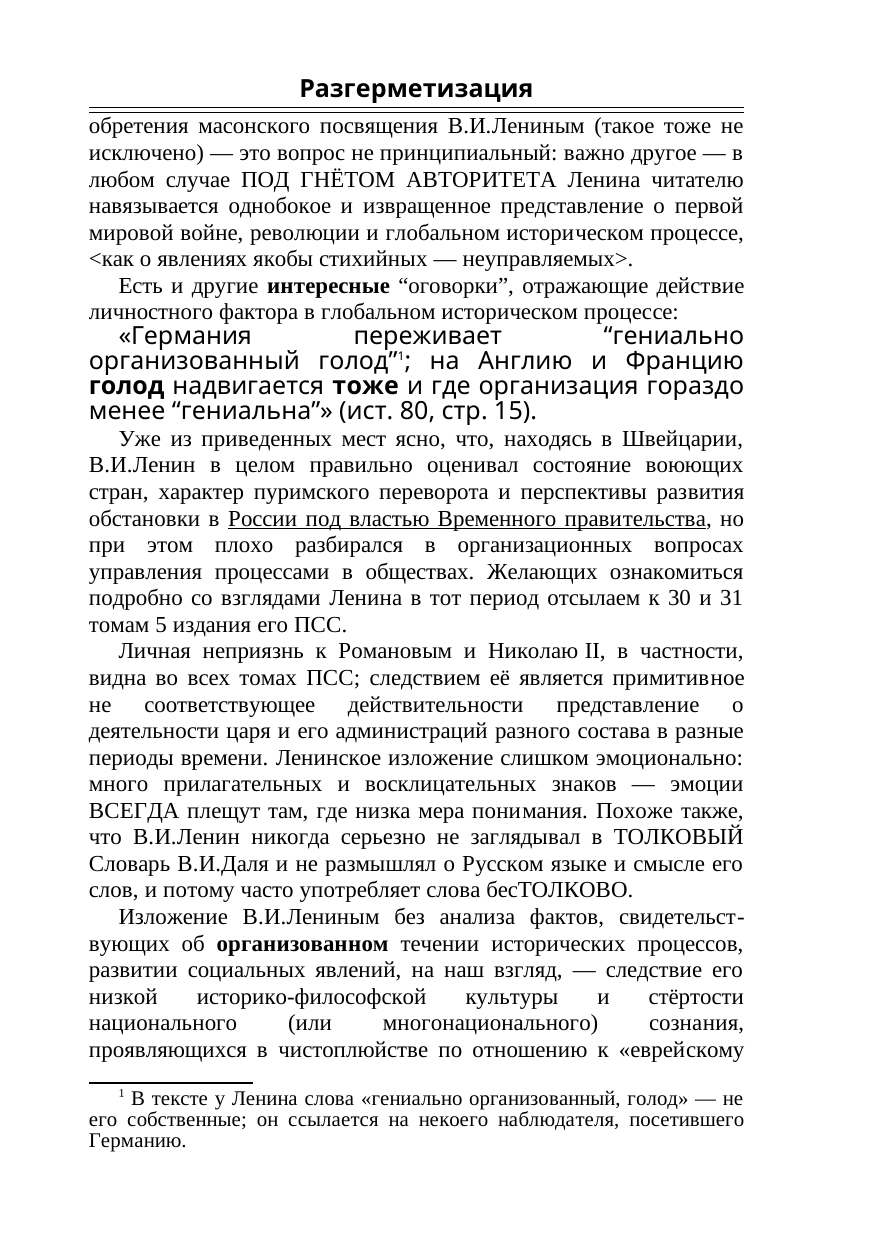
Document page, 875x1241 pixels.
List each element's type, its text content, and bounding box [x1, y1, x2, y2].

text обретения масонского посвящения В.И.Лениным (такое тоже не исключено) — это вопрос не принципиальный: важно другое — в любом случае ПОД ГНЁТОМ АВТОРИТЕТА Ленина читателю навязывается однобокое и извращенное представление о первой мировой войне, революции и глобальном истори­ческом процессе, <как о явлениях якобы стихийных — неуправляемых>. [89, 113, 744, 272]
text Изложение В.И.Лениным без анализа фактов, свидетельст­вующих об организованном течении исторических процессов, развитии социальных явлений, на наш взгляд, — следствие его низкой историко-философской культуры и стёртости национального (или многонационального) созна­ния, проявляющихся в чистоплюйстве по отношению к «еврей­скому [89, 903, 744, 1062]
text «Германия переживает “гениально организованный го­лод”; на Англию и Францию голод надвигается тоже и где организация гораздо менее “гениальна”» (ист. 80, стр. 15). [89, 325, 744, 425]
text В тексте у Ленина слова «гениально организованный, голод» — не его собственные; он ссылается на некоего наблюда­теля, посетившего Германию. [89, 1089, 744, 1152]
text Личная неприязнь к Романовым и Николаю II, в частности, видна во всех томах ПСС; следствием её является примитив­ное не соответствующее действительности представление о деятельности царя и его администраций разного состава в разные периоды времени. Ленинское изложение слишком эмоционально: много прилагательных и восклицательных знаков — эмоции ВСЕГДА плещут там, где низка мера пони­мания. Похоже также, что В.И.Ле­нин никогда серьезно не заглядывал в ТОЛКОВЫЙ Словарь В.И.Даля и не размышлял о Русском языке и смысле его слов, и потому часто упот­ребляет слова бесТОЛКОВО. [89, 637, 744, 903]
text Уже из приведенных мест ясно, что, находясь в Швейцарии, В.И.Ленин в целом правильно оценивал состояние воюющих стран, характер пуримского переворота и перспективы раз­вития обстановки в России под властью Временного прави­тельства, но при этом плохо разбирался в организационных вопросах управления процессами в обществах. Желающих ознакомиться подробно со взглядами Ленина в тот период отсылаем к 30 и 31 томам 5 издания его ПСС. [89, 425, 744, 637]
text Есть и другие интересные “оговорки”, отражающие дейст­вие личностного фактора в глобальном историческом процес­се: [89, 272, 744, 325]
